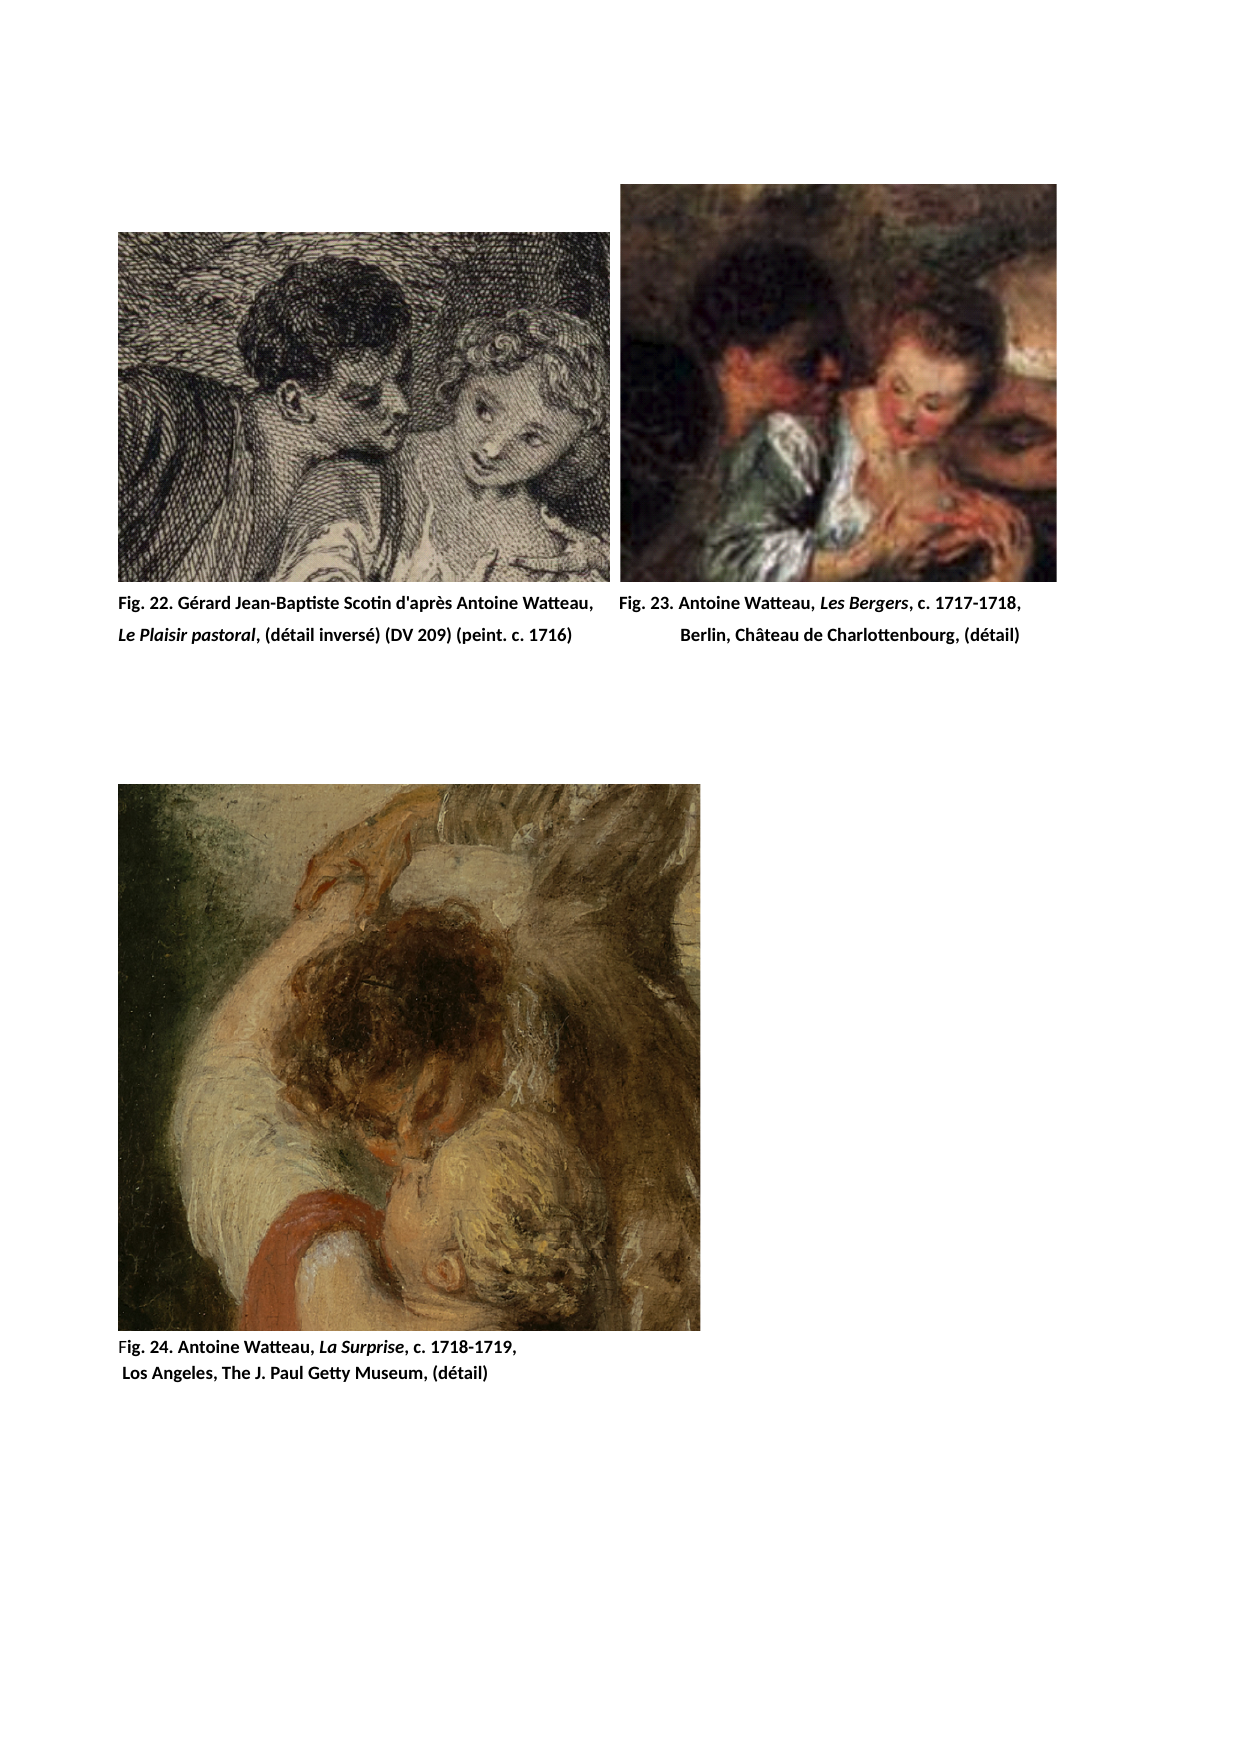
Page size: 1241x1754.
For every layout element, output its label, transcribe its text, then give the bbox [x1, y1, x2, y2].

text Los Angeles, The J. Paul Getty Museum, (détail) [118, 1361, 1122, 1384]
text Fig. 22. Gérard Jean-Baptiste Scotin d'après Antoine Watteau, Fig. 23. Antoine Watteau, Les Bergers, c. 1717-1718, [118, 591, 1122, 614]
text Le Plaisir pastoral, (détail inversé) (DV 209) (peint. c. 1716) Berlin, Château de Charlottenbourg, (détail) [118, 617, 1122, 648]
text Fig. 24. Antoine Watteau, La Surprise, c. 1718-1719, [118, 1335, 1122, 1358]
